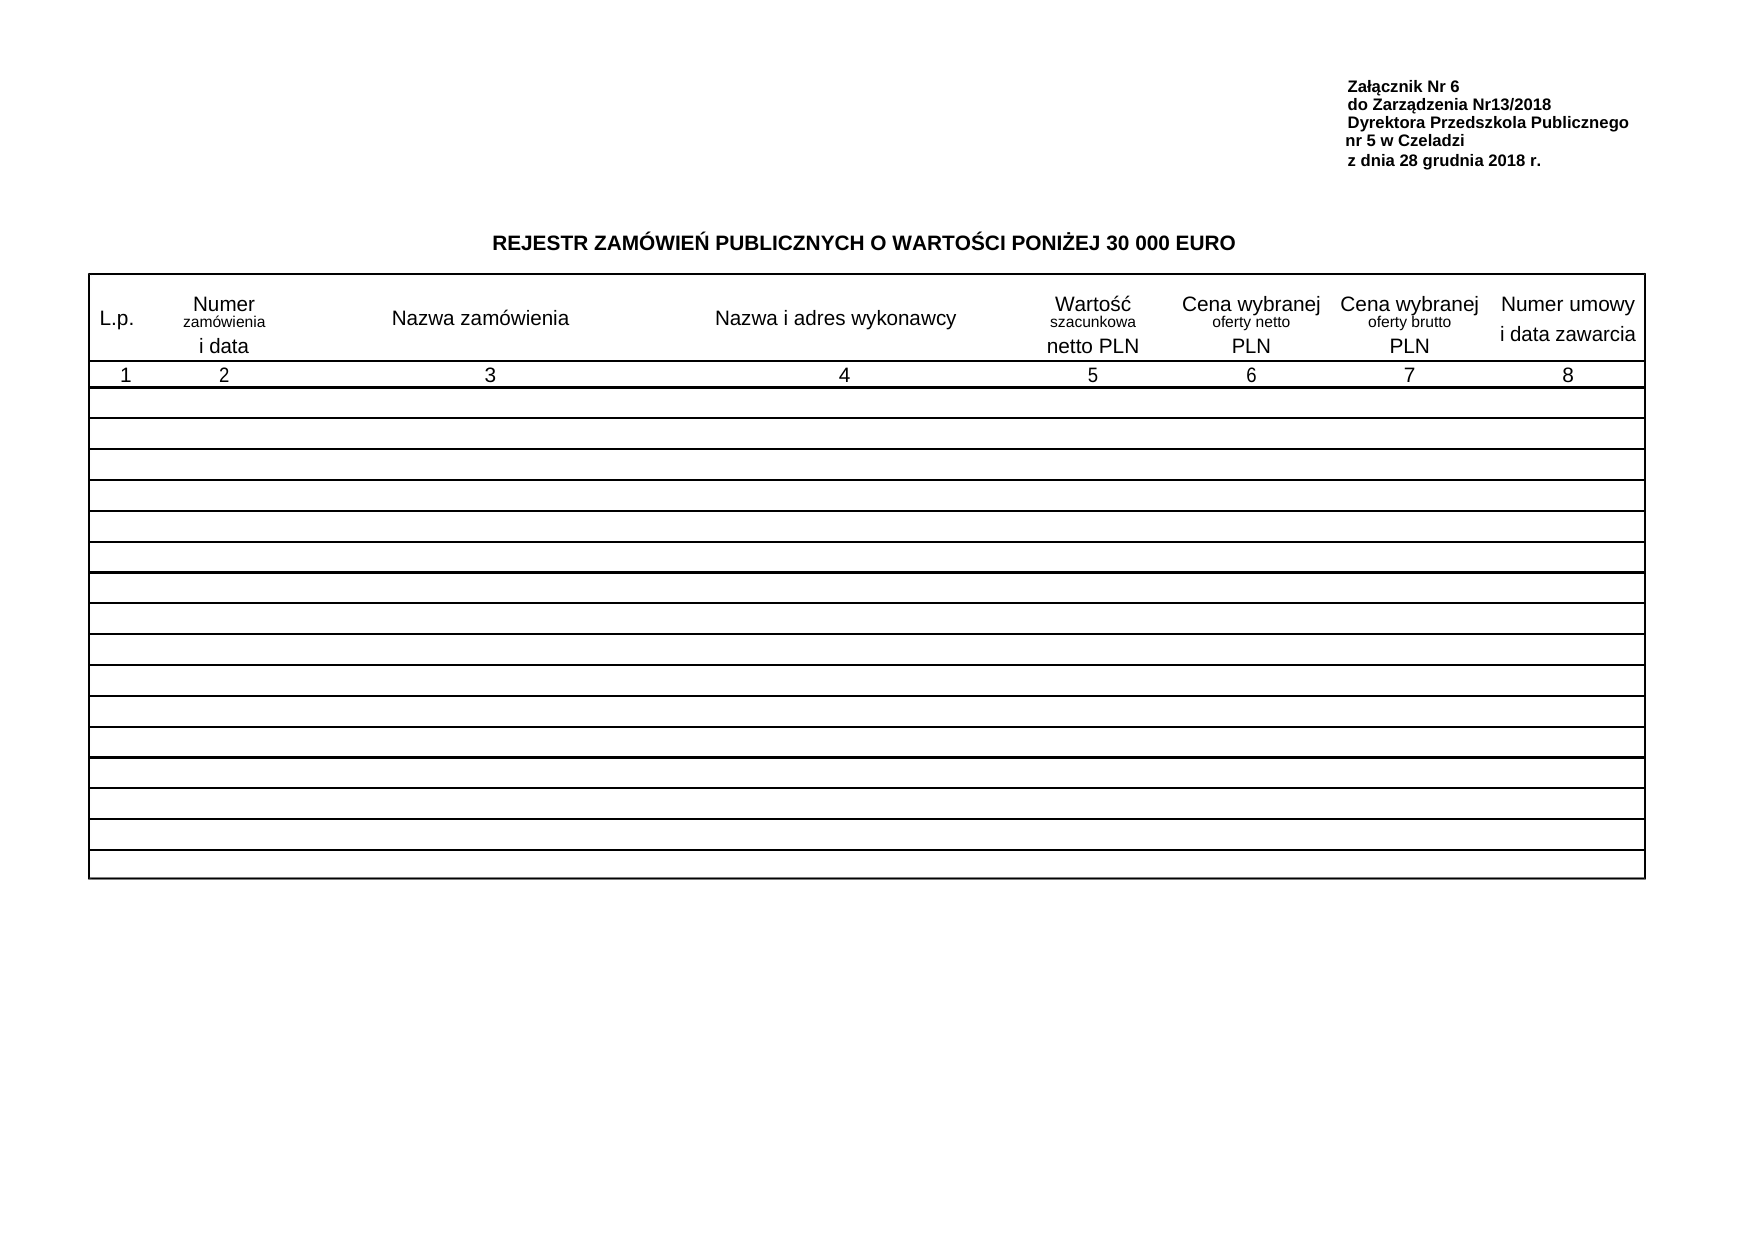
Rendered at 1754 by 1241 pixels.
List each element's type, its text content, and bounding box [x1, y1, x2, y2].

table_cell Cena wybranej [1173, 255, 1329, 272]
picture [88, 272, 1645, 880]
table_header REJESTR ZAMÓWIEŃ PUBLICZNYCH O WARTOŚCI PONIŻEJ 30 000 EURO [305, 226, 1329, 254]
text do Zarządzenia Nr13/2018 [89, 96, 1640, 114]
text Załącznik Nr 6 [89, 77, 1646, 96]
text Dyrektora Przedszkola Publicznego nr 5 w Czeladzi [89, 114, 1640, 150]
table_header [146, 226, 302, 254]
table_cell L.p. [90, 255, 144, 272]
table_header [1332, 226, 1487, 254]
table_cell Nazwa zamówienia [305, 255, 656, 272]
table_cell Wartość [1015, 255, 1171, 272]
table_cell Cena wybranej [1332, 255, 1487, 272]
table_cell Nazwa i adres wykonawcy [659, 255, 1012, 272]
table_cell Numer [146, 255, 302, 272]
table_header [1490, 226, 1646, 254]
text z dnia 28 grudnia 2018 r. [89, 151, 1640, 170]
table_cell Numer umowy [1490, 255, 1646, 316]
table_header [90, 226, 144, 254]
